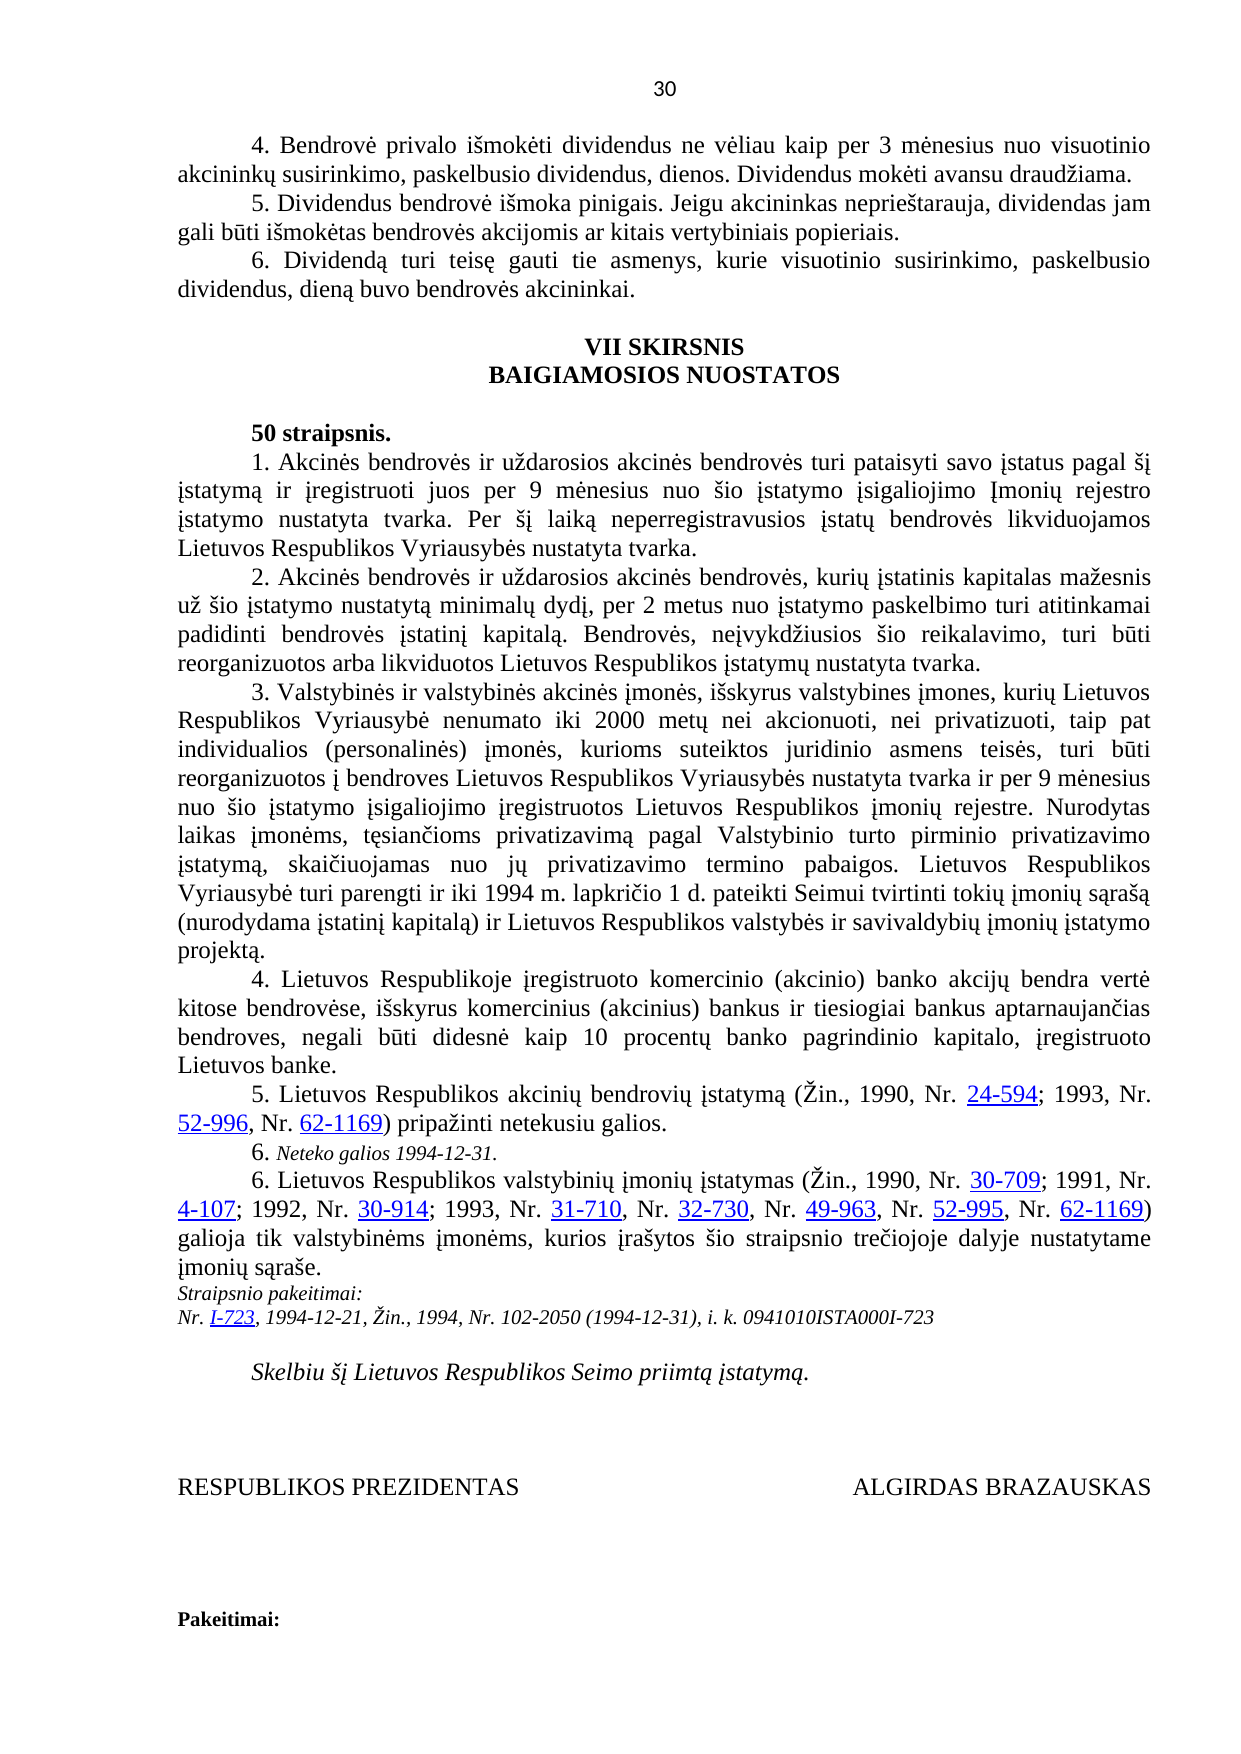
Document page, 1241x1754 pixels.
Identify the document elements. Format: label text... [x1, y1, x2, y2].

text Nr. I-723, 1994-12-21, Žin., 1994, Nr. 102-2050 (1994-12-31), i. k. 0941010ISTA000I-723 [177, 1305, 1152, 1329]
text 3. Valstybinės ir valstybinės akcinės įmonės, išskyrus valstybines įmones, kurių Lietuvos Respublikos Vyriausybė nenumato iki 2000 metų nei akcionuoti, nei privatizuoti, taip pat individualios (personalinės) įmonės, kurioms suteiktos juridinio asmens teisės, turi būti reorganizuotos į bendroves Lietuvos Respublikos Vyriausybės nustatyta tvarka ir per 9 mėnesius nuo šio įstatymo įsigaliojimo įregistruotos Lietuvos Respublikos įmonių rejestre. Nurodytas laikas įmonėms, tęsiančioms privatizavimą pagal Valstybinio turto pirminio privatizavimo įstatymą, skaičiuojamas nuo jų privatizavimo termino pabaigos. Lietuvos Respublikos Vyriausybė turi parengti ir iki 1994 m. lapkričio 1 d. pateikti Seimui tvirtinti tokių įmonių sąrašą (nurodydama įstatinį kapitalą) ir Lietuvos Respublikos valstybės ir savivaldybių įmonių įstatymo projektą. [177, 677, 1152, 964]
text 50 straipsnis. [177, 418, 1152, 447]
text 6. Neteko galios 1994-12-31. [177, 1137, 1152, 1166]
text 4. Lietuvos Respublikoje įregistruoto komercinio (akcinio) banko akcijų bendra vertė kitose bendrovėse, išskyrus komercinius (akcinius) bankus ir tiesiogiai bankus aptarnaujančias bendroves, negali būti didesnė kaip 10 procentų banko pagrindinio kapitalo, įregistruoto Lietuvos banke. [177, 964, 1152, 1079]
text Straipsnio pakeitimai: [177, 1281, 1152, 1305]
text 2. Akcinės bendrovės ir uždarosios akcinės bendrovės, kurių įstatinis kapitalas mažesnis už šio įstatymo nustatytą minimalų dydį, per 2 metus nuo įstatymo paskelbimo turi atitinkamai padidinti bendrovės įstatinį kapitalą. Bendrovės, neįvykdžiusios šio reikalavimo, turi būti reorganizuotos arba likviduotos Lietuvos Respublikos įstatymų nustatyta tvarka. [177, 562, 1152, 677]
text 5. Dividendus bendrovė išmoka pinigais. Jeigu akcininkas neprieštarauja, dividendas jam gali būti išmokėtas bendrovės akcijomis ar kitais vertybiniais popieriais. [177, 188, 1152, 246]
text 4. Bendrovė privalo išmokėti dividendus ne vėliau kaip per 3 mėnesius nuo visuotinio akcininkų susirinkimo, paskelbusio dividendus, dienos. Dividendus mokėti avansu draudžiama. [177, 131, 1152, 188]
text VII SKIRSNIS [177, 332, 1152, 361]
text 5. Lietuvos Respublikos akcinių bendrovių įstatymą (Žin., 1990, Nr. 24-594; 1993, Nr. 52-996, Nr. 62-1169) pripažinti netekusiu galios. [177, 1079, 1152, 1137]
text RESPUBLIKOS PREZIDENTAS ALGIRDAS BRAZAUSKAS [177, 1472, 1152, 1501]
text BAIGIAMOSIOS NUOSTATOS [177, 361, 1152, 389]
text Skelbiu šį Lietuvos Respublikos Seimo priimtą įstatymą. [177, 1357, 1152, 1386]
text 6. Dividendą turi teisę gauti tie asmenys, kurie visuotinio susirinkimo, paskelbusio dividendus, dieną buvo bendrovės akcininkai. [177, 246, 1152, 303]
text 6. Lietuvos Respublikos valstybinių įmonių įstatymas (Žin., 1990, Nr. 30-709; 1991, Nr. 4-107; 1992, Nr. 30-914; 1993, Nr. 31-710, Nr. 32-730, Nr. 49-963, Nr. 52-995, Nr. 62-1169) galioja tik valstybinėms įmonėms, kurios įrašytos šio straipsnio trečiojoje dalyje nustatytame įmonių sąraše. [177, 1166, 1152, 1281]
text 1. Akcinės bendrovės ir uždarosios akcinės bendrovės turi pataisyti savo įstatus pagal šį įstatymą ir įregistruoti juos per 9 mėnesius nuo šio įstatymo įsigaliojimo Įmonių rejestro įstatymo nustatyta tvarka. Per šį laiką neperregistravusios įstatų bendrovės likviduojamos Lietuvos Respublikos Vyriausybės nustatyta tvarka. [177, 447, 1152, 562]
text Pakeitimai: [177, 1607, 1152, 1631]
